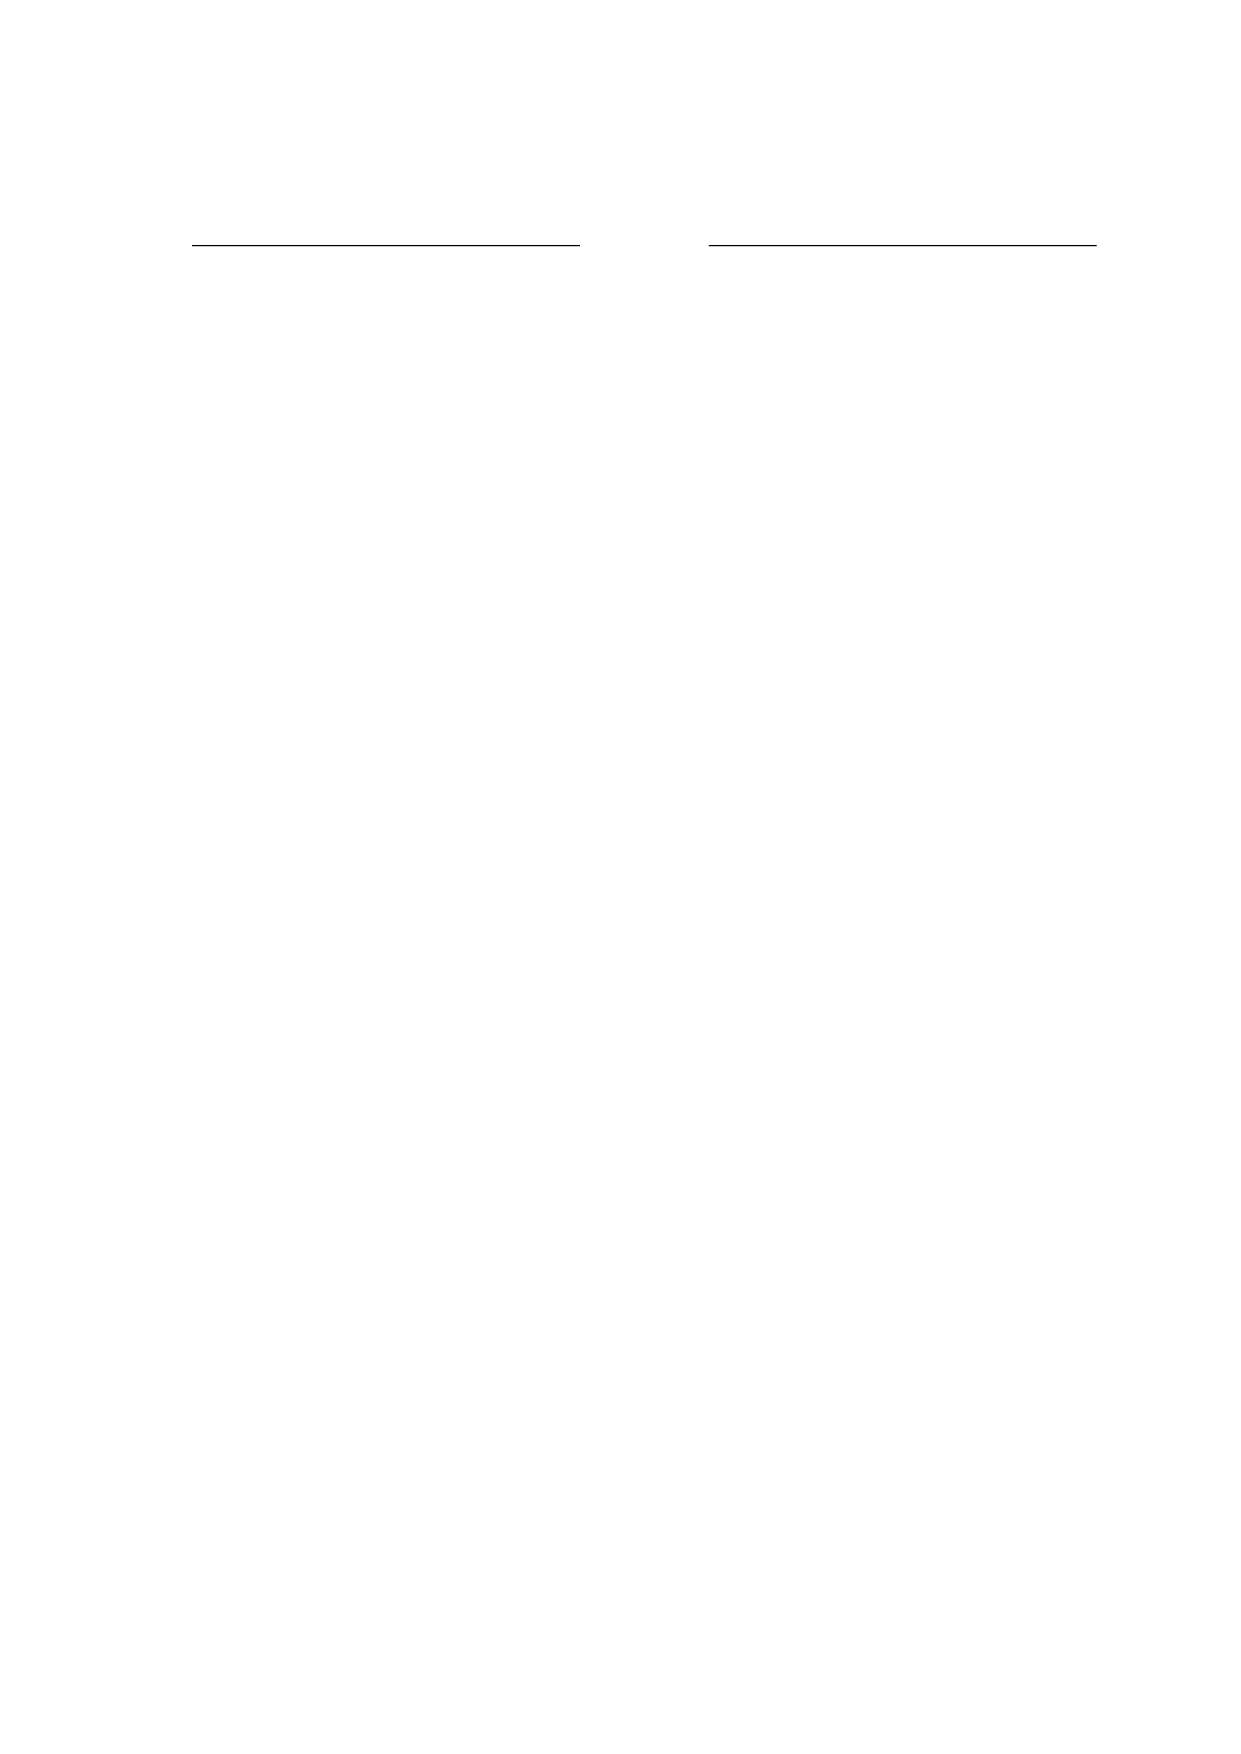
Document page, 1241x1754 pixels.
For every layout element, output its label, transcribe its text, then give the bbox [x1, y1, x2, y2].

text _______________________________ _______________________________ [118, 220, 1122, 249]
